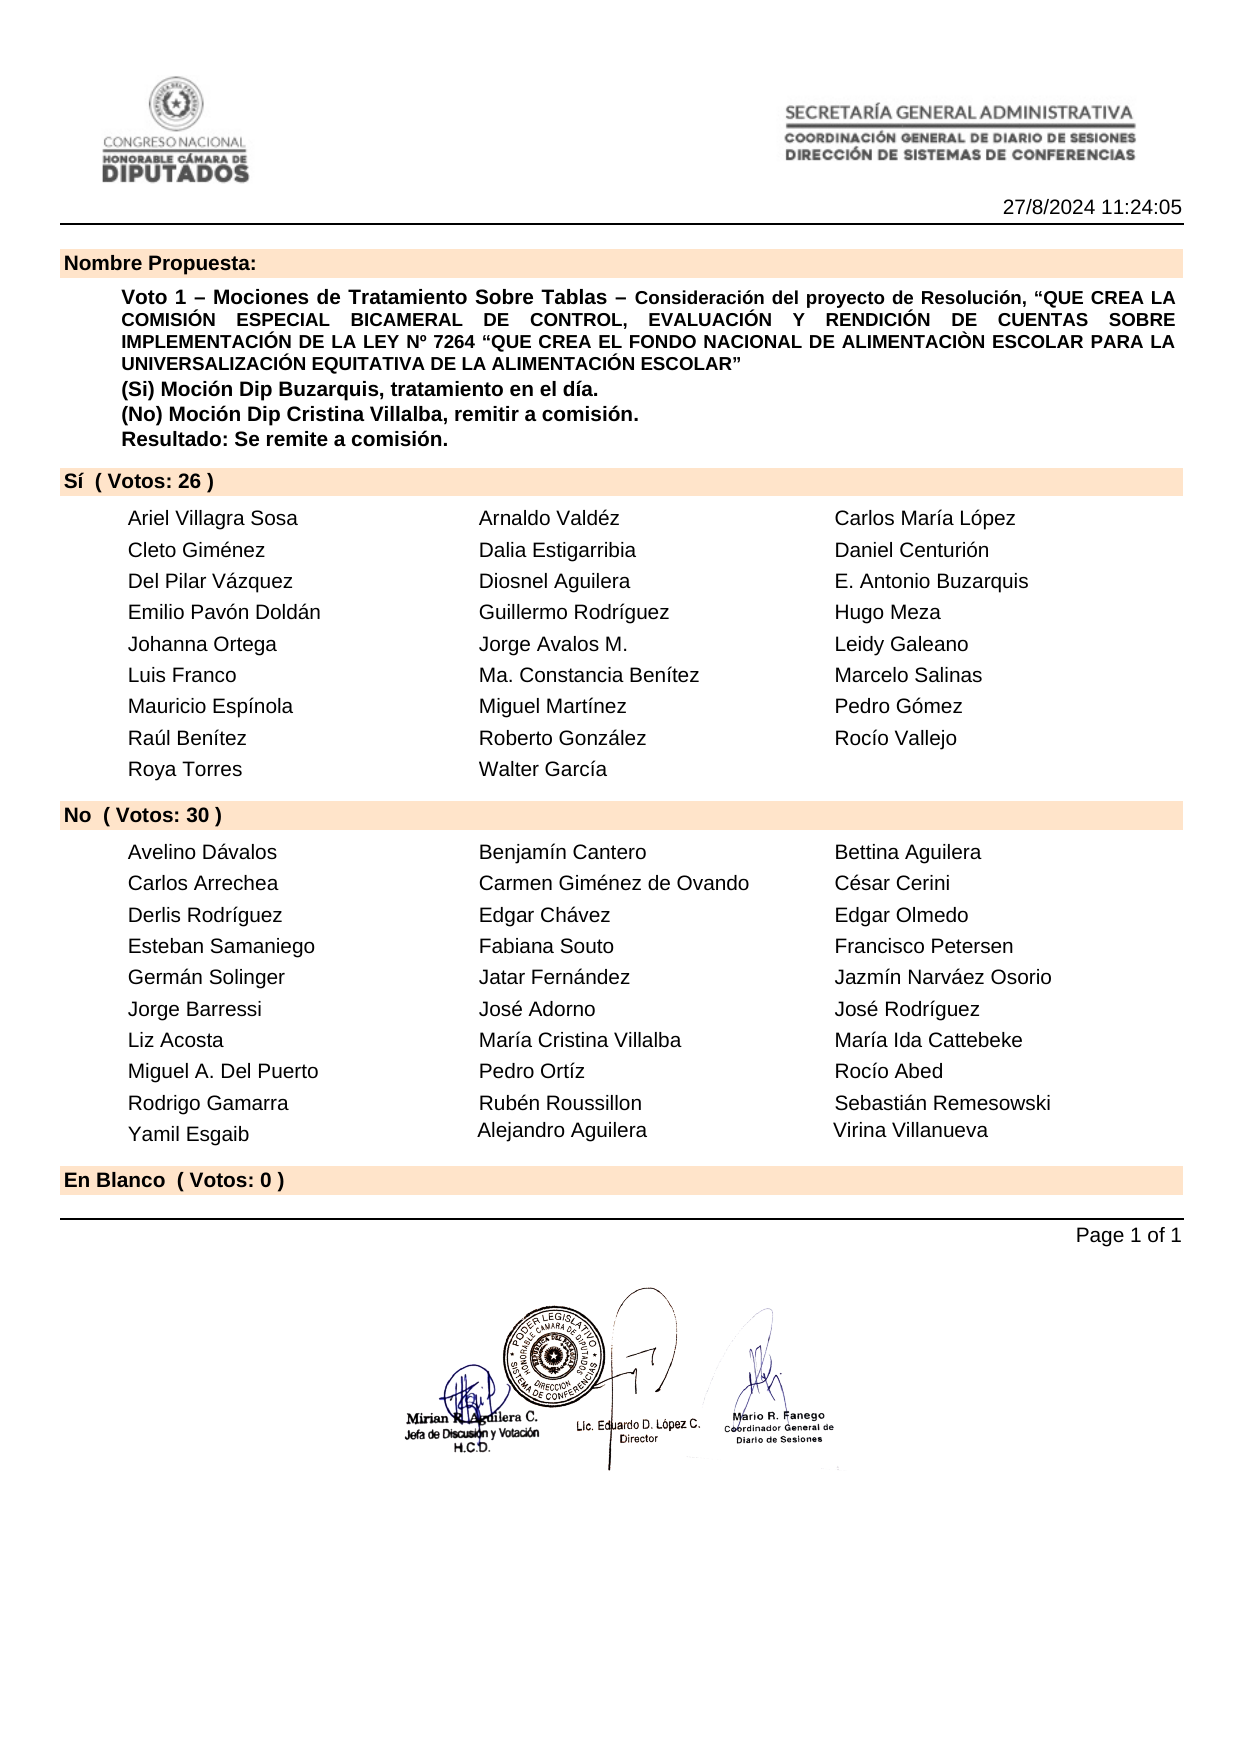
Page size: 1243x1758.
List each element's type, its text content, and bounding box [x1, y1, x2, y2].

table_cell Jazmín Narváez Osorio [831, 964, 1168, 992]
table_cell Nombre Propuesta: [60, 249, 1183, 278]
table_cell [60, 278, 1183, 283]
table_cell [1184, 784, 1189, 801]
table_cell Avelino Dávalos [125, 839, 462, 867]
table_cell Edgar Olmedo [831, 901, 1168, 930]
table_cell Guillermo Rodríguez [476, 599, 815, 628]
table_cell [1184, 901, 1189, 930]
table_cell Pedro Gómez [831, 693, 1168, 722]
table_cell [1184, 933, 1189, 961]
table_cell Marcelo Salinas [831, 662, 1168, 690]
table_cell María Cristina Villalba [476, 1027, 815, 1055]
table_cell Sebastián Remesowski [831, 1089, 1168, 1118]
table_cell Ma. Constancia Benítez [476, 662, 815, 690]
table_cell [60, 839, 124, 1166]
table_cell Francisco Petersen [831, 933, 1168, 961]
table_cell Carlos Arrechea [125, 870, 462, 898]
table_cell [1184, 839, 1189, 867]
table_cell [1184, 1121, 1189, 1149]
table_cell [1168, 505, 1183, 801]
table_cell José Adorno [476, 995, 815, 1024]
table_cell Rodrigo Gamarra [125, 1089, 462, 1118]
table_cell María Ida Cattebeke [831, 1027, 1168, 1055]
table_cell Roya Torres [125, 756, 462, 784]
table_cell [1184, 1089, 1189, 1118]
table_cell Leidy Galeano [831, 630, 1168, 659]
table_cell Daniel Centurión [831, 536, 1168, 565]
table_cell [1184, 725, 1189, 753]
table_cell Voto 1 – Mociones de Tratamiento Sobre Tablas – Consideración del proyecto de Resolución, “QUE CREA LA COMISIÓN ESPECIAL BICAMERAL DE CONTROL, EVALUACIÓN Y RENDICIÓN DE CUENTAS SOBRE IMPLEMENTACIÓN DE LA LEY Nº 7264 “QUE CREA EL FONDO NACIONAL DE ALIMENTACIÒN ESCOLAR PARA LA UNIVERSALIZACIÓN EQUITATIVA DE LA ALIMENTACIÓN ESCOLAR” (Si) Moción Dip Buzarquis, tratamiento en el día. (No) Moción Dip Cristina Villalba, remitir a comisión. Resultado: Se remite a comisión. [118, 284, 1178, 451]
table_cell [1184, 1166, 1189, 1195]
table_cell Cleto Giménez [125, 536, 462, 565]
table_cell Raúl Benítez [125, 725, 462, 753]
table_header 27/8/2024 11:24:05 [649, 189, 1183, 223]
table_cell [462, 505, 476, 801]
table_cell Jatar Fernández [476, 964, 815, 992]
table_cell [1184, 756, 1189, 784]
table_cell [1178, 284, 1189, 468]
table_cell [60, 284, 118, 468]
table_cell Miguel A. Del Puerto [125, 1058, 462, 1087]
table_cell [815, 839, 831, 1166]
table_cell [1184, 496, 1189, 505]
table_cell Mauricio Espínola [125, 693, 462, 722]
table_cell Emilio Pavón Doldán [125, 599, 462, 628]
table_cell [1184, 1195, 1189, 1218]
table_cell [1184, 1058, 1189, 1087]
table_cell Miguel Martínez [476, 693, 815, 722]
table_cell Edgar Chávez [476, 901, 815, 930]
table_cell En Blanco ( Votos: 0 ) [60, 1166, 1183, 1195]
table_cell [1184, 662, 1189, 690]
table_cell [1184, 1149, 1189, 1166]
table_cell [1184, 568, 1189, 596]
table_header [1184, 189, 1189, 223]
table_cell [1184, 830, 1189, 838]
table_cell E. Antonio Buzarquis [831, 568, 1168, 596]
table_cell [476, 784, 815, 801]
table_header [60, 189, 649, 223]
table_cell Ariel Villagra Sosa [125, 505, 462, 533]
table_cell Rubén Roussillon [476, 1089, 815, 1118]
table_cell Del Pilar Vázquez [125, 568, 462, 596]
table_cell [815, 505, 831, 801]
table_cell José Rodríguez [831, 995, 1168, 1024]
table_cell Carlos María López [831, 505, 1168, 533]
table_cell [1184, 228, 1189, 249]
table_cell Hugo Meza [831, 599, 1168, 628]
table_cell Diosnel Aguilera [476, 568, 815, 596]
table_cell No ( Votos: 30 ) [60, 801, 1183, 830]
table_cell [1184, 505, 1189, 533]
table_cell [1184, 801, 1189, 830]
table_cell Liz Acosta [125, 1027, 462, 1055]
table_cell Jorge Avalos M. [476, 630, 815, 659]
table_cell [60, 830, 1183, 838]
table_cell Fabiana Souto [476, 933, 815, 961]
table_cell [1184, 1222, 1189, 1256]
table_cell [1168, 839, 1183, 1166]
table_cell Roberto González [476, 725, 815, 753]
table_cell [1184, 536, 1189, 565]
table_cell [118, 451, 1178, 468]
table_cell Carmen Giménez de Ovando [476, 870, 815, 898]
table_cell Benjamín Cantero [476, 839, 815, 867]
table_cell Jorge Barressi [125, 995, 462, 1024]
table_cell [60, 505, 124, 801]
table_cell Luis Franco [125, 662, 462, 690]
table_cell [125, 1149, 462, 1166]
table_cell [462, 839, 476, 1166]
table_cell [1184, 870, 1189, 898]
table_cell [1184, 630, 1189, 659]
table_cell Esteban Samaniego [125, 933, 462, 961]
table_cell Arnaldo Valdéz [476, 505, 815, 533]
table_cell [1184, 693, 1189, 722]
table_cell Alejandro Aguilera [476, 1118, 815, 1166]
table_cell Page 1 of 1 [827, 1222, 1183, 1256]
table_cell [1184, 468, 1189, 496]
table_cell Derlis Rodríguez [125, 901, 462, 930]
table_cell [60, 1222, 827, 1256]
table_cell [1184, 249, 1189, 278]
table_cell Dalia Estigarribia [476, 536, 815, 565]
table_cell [831, 753, 1168, 801]
table_cell Rocío Abed [831, 1058, 1168, 1087]
table_cell [60, 1195, 1183, 1218]
table_cell [1184, 1027, 1189, 1055]
table_cell [1184, 995, 1189, 1024]
table_cell César Cerini [831, 870, 1168, 898]
table_cell Rocío Vallejo [831, 725, 1168, 753]
table_cell Bettina Aguilera [831, 839, 1168, 867]
table_cell Walter García [476, 756, 815, 784]
table_cell Pedro Ortíz [476, 1058, 815, 1087]
table_cell Virina Villanueva [831, 1118, 1168, 1166]
table_cell Johanna Ortega [125, 630, 462, 659]
table_cell [1184, 964, 1189, 992]
table_cell [60, 496, 1183, 505]
table_cell Yamil Esgaib [125, 1121, 462, 1149]
table_cell Sí ( Votos: 26 ) [60, 468, 1183, 496]
table_cell [125, 784, 462, 801]
table_cell [60, 228, 1183, 249]
table_cell [1184, 599, 1189, 628]
table_cell Germán Solinger [125, 964, 462, 992]
